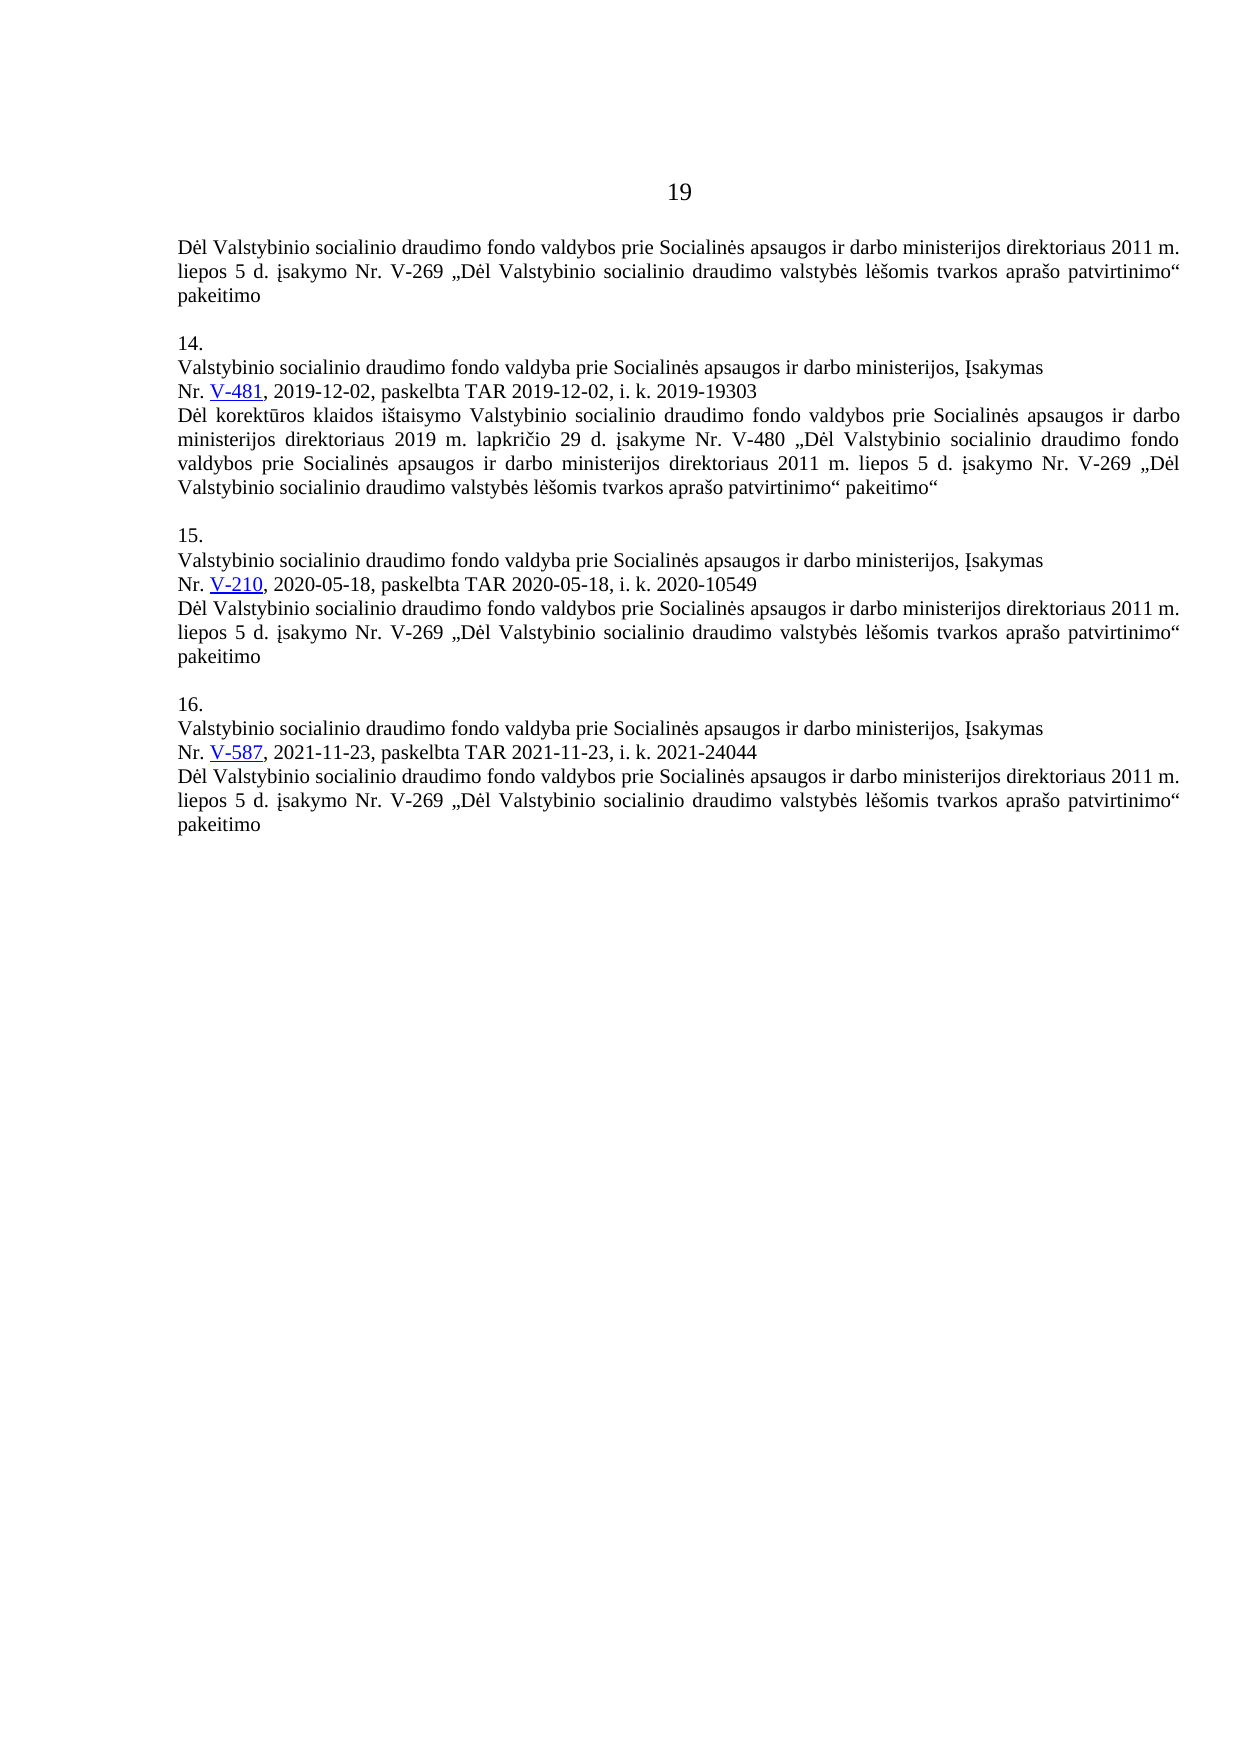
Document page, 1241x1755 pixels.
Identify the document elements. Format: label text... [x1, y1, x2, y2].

text Valstybinio socialinio draudimo fondo valdyba prie Socialinės apsaugos ir darbo ministerijos, Įsakymas [177, 547, 1181, 572]
text Nr. V-481, 2019-12-02, paskelbta TAR 2019-12-02, i. k. 2019-19303 [177, 379, 1181, 403]
text Dėl Valstybinio socialinio draudimo fondo valdybos prie Socialinės apsaugos ir darbo ministerijos direktoriaus 2011 m. liepos 5 d. įsakymo Nr. V-269 „Dėl Valstybinio socialinio draudimo valstybės lėšomis tvarkos aprašo patvirtinimo“ pakeitimo [177, 764, 1181, 836]
text 15. [177, 523, 1181, 547]
text Dėl Valstybinio socialinio draudimo fondo valdybos prie Socialinės apsaugos ir darbo ministerijos direktoriaus 2011 m. liepos 5 d. įsakymo Nr. V-269 „Dėl Valstybinio socialinio draudimo valstybės lėšomis tvarkos aprašo patvirtinimo“ pakeitimo [177, 596, 1181, 668]
text 14. [177, 331, 1181, 355]
text Nr. V-587, 2021-11-23, paskelbta TAR 2021-11-23, i. k. 2021-24044 [177, 740, 1181, 764]
text Dėl Valstybinio socialinio draudimo fondo valdybos prie Socialinės apsaugos ir darbo ministerijos direktoriaus 2011 m. liepos 5 d. įsakymo Nr. V-269 „Dėl Valstybinio socialinio draudimo valstybės lėšomis tvarkos aprašo patvirtinimo“ pakeitimo [177, 235, 1181, 307]
text Valstybinio socialinio draudimo fondo valdyba prie Socialinės apsaugos ir darbo ministerijos, Įsakymas [177, 716, 1181, 740]
text 16. [177, 692, 1181, 716]
text Dėl korektūros klaidos ištaisymo Valstybinio socialinio draudimo fondo valdybos prie Socialinės apsaugos ir darbo ministerijos direktoriaus 2019 m. lapkričio 29 d. įsakyme Nr. V-480 „Dėl Valstybinio socialinio draudimo fondo valdybos prie Socialinės apsaugos ir darbo ministerijos direktoriaus 2011 m. liepos 5 d. įsakymo Nr. V-269 „Dėl Valstybinio socialinio draudimo valstybės lėšomis tvarkos aprašo patvirtinimo“ pakeitimo“ [177, 403, 1181, 499]
text Valstybinio socialinio draudimo fondo valdyba prie Socialinės apsaugos ir darbo ministerijos, Įsakymas [177, 355, 1181, 379]
text Nr. V-210, 2020-05-18, paskelbta TAR 2020-05-18, i. k. 2020-10549 [177, 572, 1181, 596]
